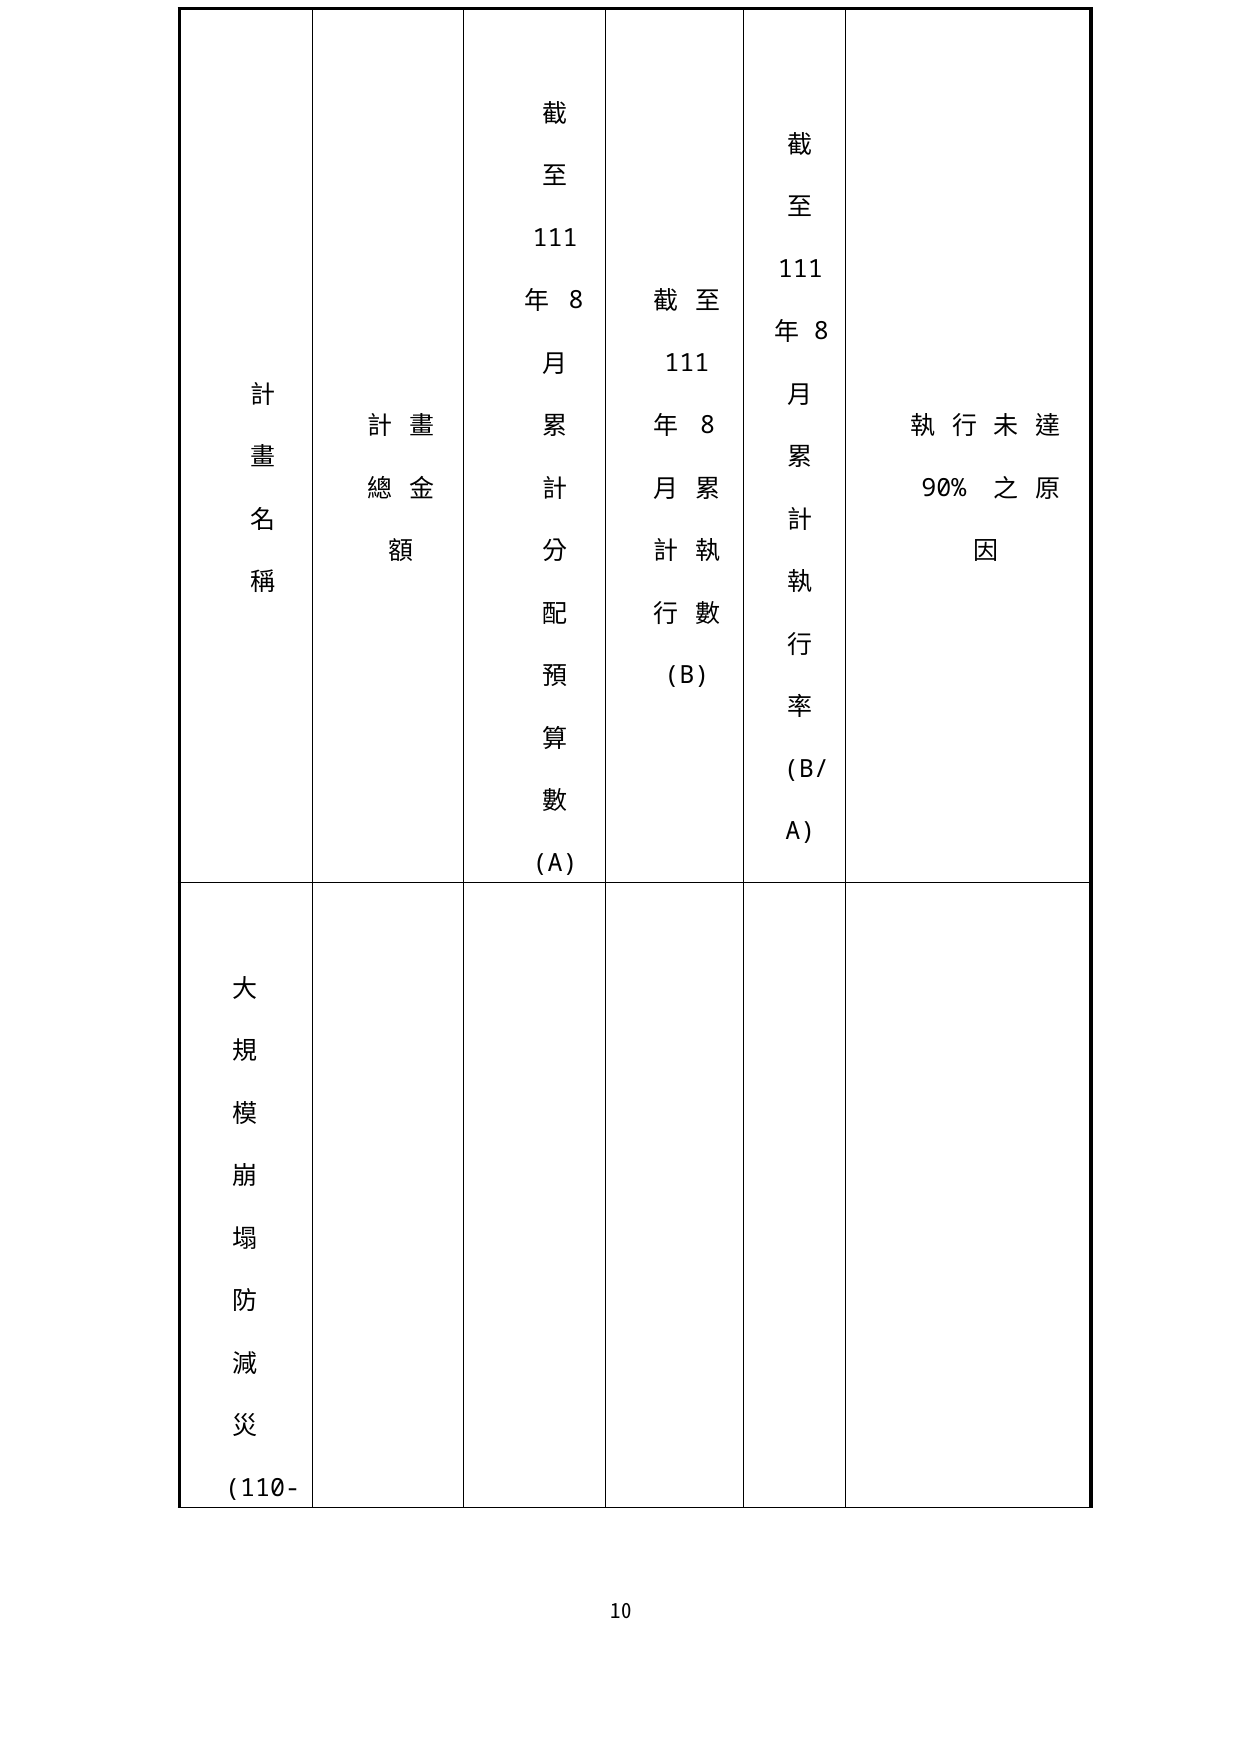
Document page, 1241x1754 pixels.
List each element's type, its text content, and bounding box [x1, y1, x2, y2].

table_cell [744, 883, 845, 1507]
table_cell [464, 883, 605, 1507]
table_header 計畫名稱 [181, 10, 312, 882]
table_header 執行未達90%之原因 [846, 10, 1089, 882]
table_cell [846, 883, 1089, 1507]
table_cell 大規模崩塌防減災(110- [181, 883, 312, 1507]
table_header 截至111年8月累計分配預算數(A) [464, 10, 605, 882]
table_header 截至111年8月累計執行數(B) [606, 10, 743, 882]
table_cell [606, 883, 743, 1507]
table_header 計畫總金額 [313, 10, 463, 882]
table_header 截至111年8月累計執行率(B/A) [744, 10, 845, 882]
table_cell [313, 883, 463, 1507]
